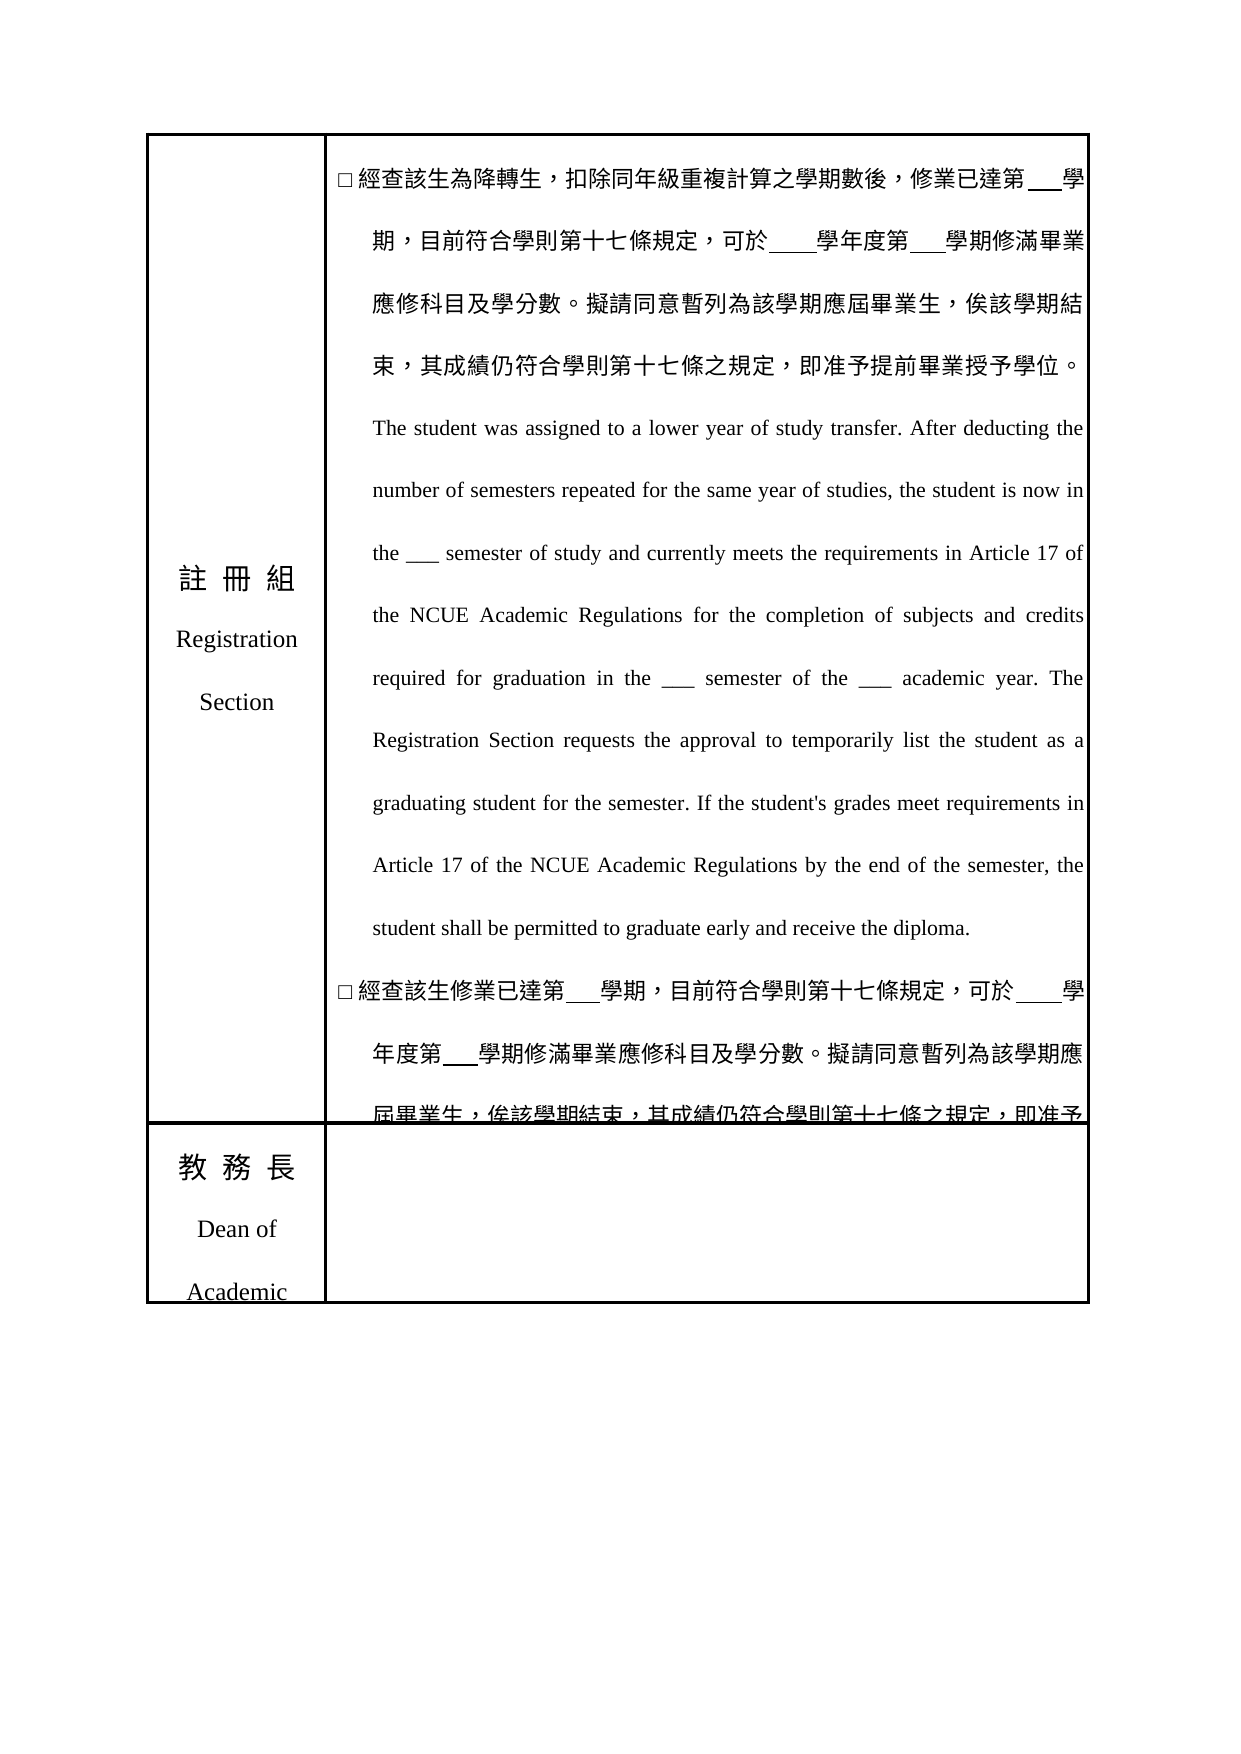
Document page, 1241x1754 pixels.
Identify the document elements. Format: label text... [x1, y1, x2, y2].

table_cell 教 務 長 Dean of Academic Affairs [149, 1125, 324, 1301]
table_cell □ 經查該生為降轉生，扣除同年級重複計算之學期數後，修業已達第 學期，目前符合學則第十七條規定，可於 學年度第 學期修滿畢業應修科目及學分數。擬請同意暫列為該學期應屆畢業生，俟該學期結束，其成績仍符合學則第十七條之規定，即准予提前畢業授予學位。 The student was assigned to a lower year of study transfer. After deducting the number of semesters repeated for the same year of studies, the student is now in the ___ semester of study and currently meets the requirements in Article 17 of the NCUE Academic Regulations for the completion of subjects and credits required for graduation in the ___ semester of the ___ academic year. The Registration Section requests the approval to temporarily list the student as a graduating student for the semester. If the student's grades meet requirements in Article 17 of the NCUE Academic Regulations by the end of the semester, the student shall be permitted to graduate early and receive the diploma. □ 經查該生修業已達第 學期，目前符合學則第十七條規定，可於 學年度第 學期修滿畢業應修科目及學分數。擬請同意暫列為該學期應屆畢業生，俟該學期結束，其成績仍符合學則第十七條之規定，即准予提前畢業授予學位。 The student is now in the ___ semester of study and currently meets the requirements in Article 17 of the NCUE Academic Regulations for the completion of subjects and credits required for graduation in the ___ semester of the ___ academic year. The Registration Section requests the approval to temporarily list the student as a graduating student for the semester. If the student's grades meet requirements in Article 17 of the NCUE Academic Regulations by the end of the semester, the student shall be permitted to graduate early and receive the diploma. 承辦人Handling Officer： 組長Section Chief： [327, 136, 1087, 1121]
table_cell [327, 1125, 1087, 1301]
table_cell 註 冊 組 Registration Section [149, 136, 324, 1121]
